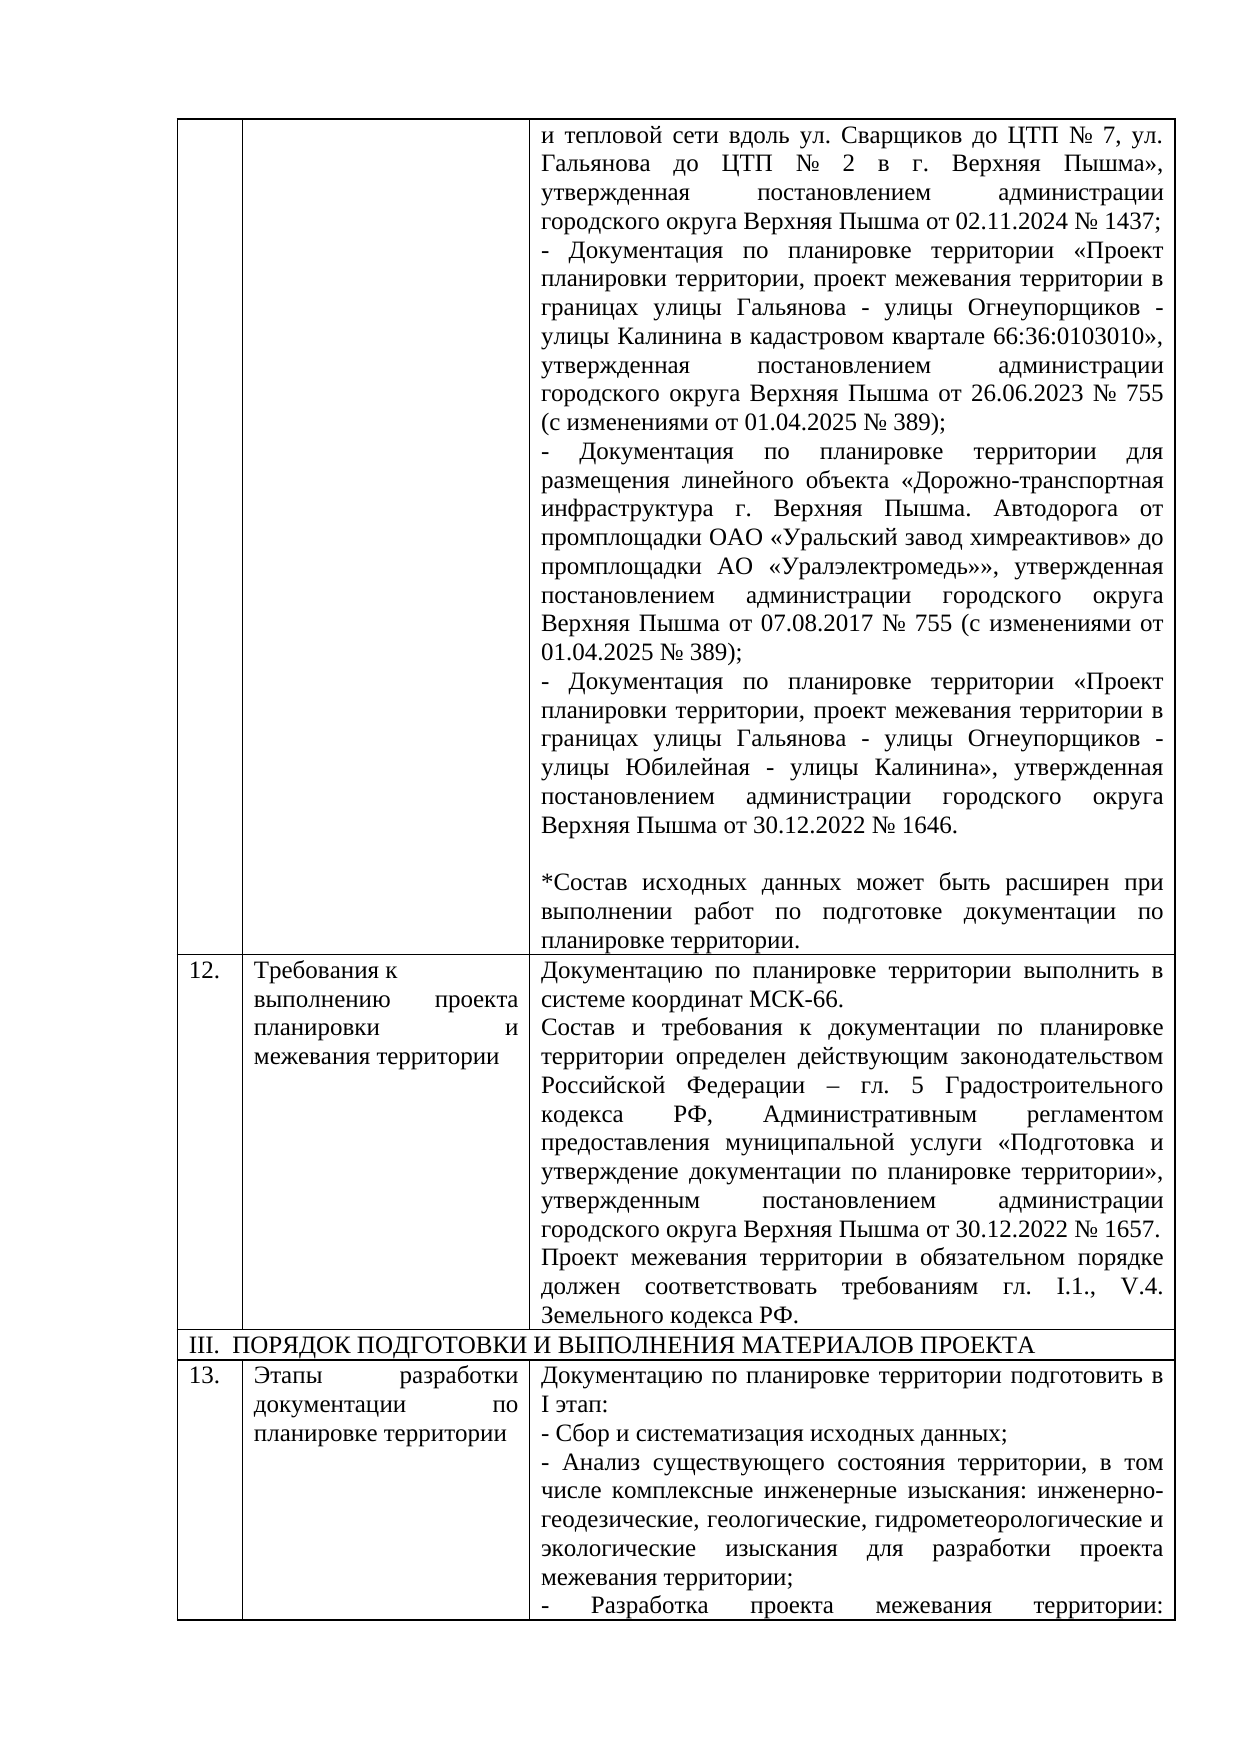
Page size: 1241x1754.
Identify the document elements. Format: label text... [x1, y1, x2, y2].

table_cell Этапы разработки документации по планировке территории [243, 1361, 529, 1619]
table_cell III. ПОРЯДОК ПОДГОТОВКИ И ВЫПОЛНЕНИЯ МАТЕРИАЛОВ ПРОЕКТА [178, 1330, 1174, 1359]
table_cell Документацию по планировке территории подготовить в I этап: - Сбор и систематизация исходных данных; - Анализ существующего состояния территории, в том числе комплексные инженерные изыскания: инженерно-геодезические, геологические, гидрометеорологические и экологические изыскания для разработки проекта межевания территории; - Разработка проекта межевания территории: [530, 1361, 1174, 1619]
table_cell Требования к выполнению проекта планировки и межевания территории [243, 955, 529, 1329]
table_cell Документацию по планировке территории выполнить в системе координат МСК-66. Состав и требования к документации по планировке территории определен действующим законодательством Российской Федерации – гл. 5 Градостроительного кодекса РФ, Административным регламентом предоставления муниципальной услуги «Подготовка и утверждение документации по планировке территории», утвержденным постановлением администрации городского округа Верхняя Пышма от 30.12.2022 № 1657. Проект межевания территории в обязательном порядке должен соответствовать требованиям гл. I.1., V.4. Земельного кодекса РФ. [530, 955, 1174, 1329]
table_cell 12. [178, 955, 242, 1329]
table_cell [178, 120, 242, 953]
table_cell и тепловой сети вдоль ул. Сварщиков до ЦТП № 7, ул. Гальянова до ЦТП № 2 в г. Верхняя Пышма», утвержденная постановлением администрации городского округа Верхняя Пышма от 02.11.2024 № 1437; - Документация по планировке территории «Проект планировки территории, проект межевания территории в границах улицы Гальянова - улицы Огнеупорщиков - улицы Калинина в кадастровом квартале 66:36:0103010», утвержденная постановлением администрации городского округа Верхняя Пышма от 26.06.2023 № 755 (с изменениями от 01.04.2025 № 389); - Документация по планировке территории для размещения линейного объекта «Дорожно-транспортная инфраструктура г. Верхняя Пышма. Автодорога от промплощадки ОАО «Уральский завод химреактивов» до промплощадки АО «Уралэлектромедь»», утвержденная постановлением администрации городского округа Верхняя Пышма от 07.08.2017 № 755 (с изменениями от 01.04.2025 № 389); - Документация по планировке территории «Проект планировки территории, проект межевания территории в границах улицы Гальянова - улицы Огнеупорщиков - улицы Юбилейная - улицы Калинина», утвержденная постановлением администрации городского округа Верхняя Пышма от 30.12.2022 № 1646. *Состав исходных данных может быть расширен при выполнении работ по подготовке документации по планировке территории. [530, 120, 1174, 953]
table_cell 13. [178, 1361, 242, 1619]
table_cell [243, 120, 529, 953]
